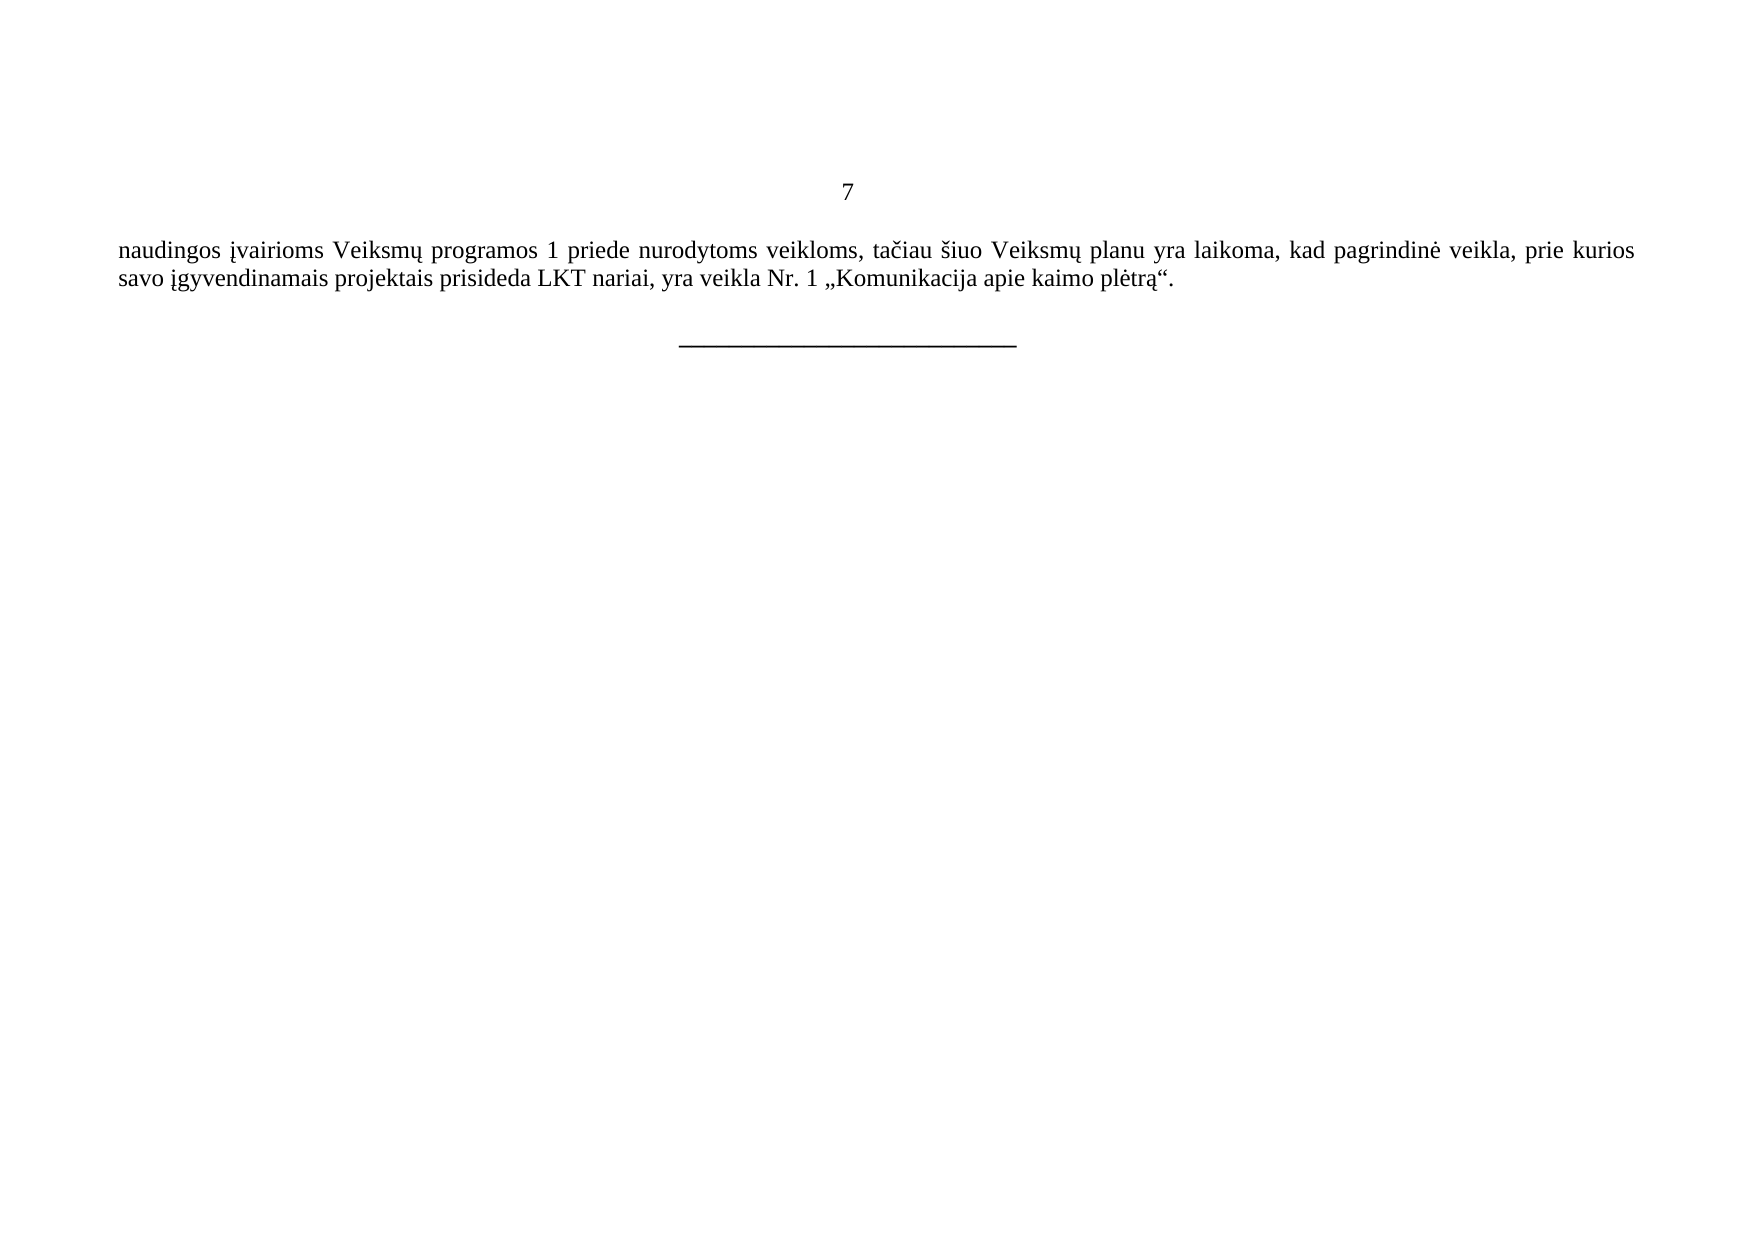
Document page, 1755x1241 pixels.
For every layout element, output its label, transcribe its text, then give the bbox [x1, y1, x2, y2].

text ___________________________ [118, 321, 1577, 350]
text naudingos įvairioms Veiksmų programos 1 priede nurodytoms veikloms, tačiau šiuo Veiksmų planu yra laikoma, kad pagrindinė veikla, prie kurios savo įgyvendinamais projektais prisideda LKT nariai, yra veikla Nr. 1 „Komunikacija apie kaimo plėtrą“. [118, 235, 1636, 292]
